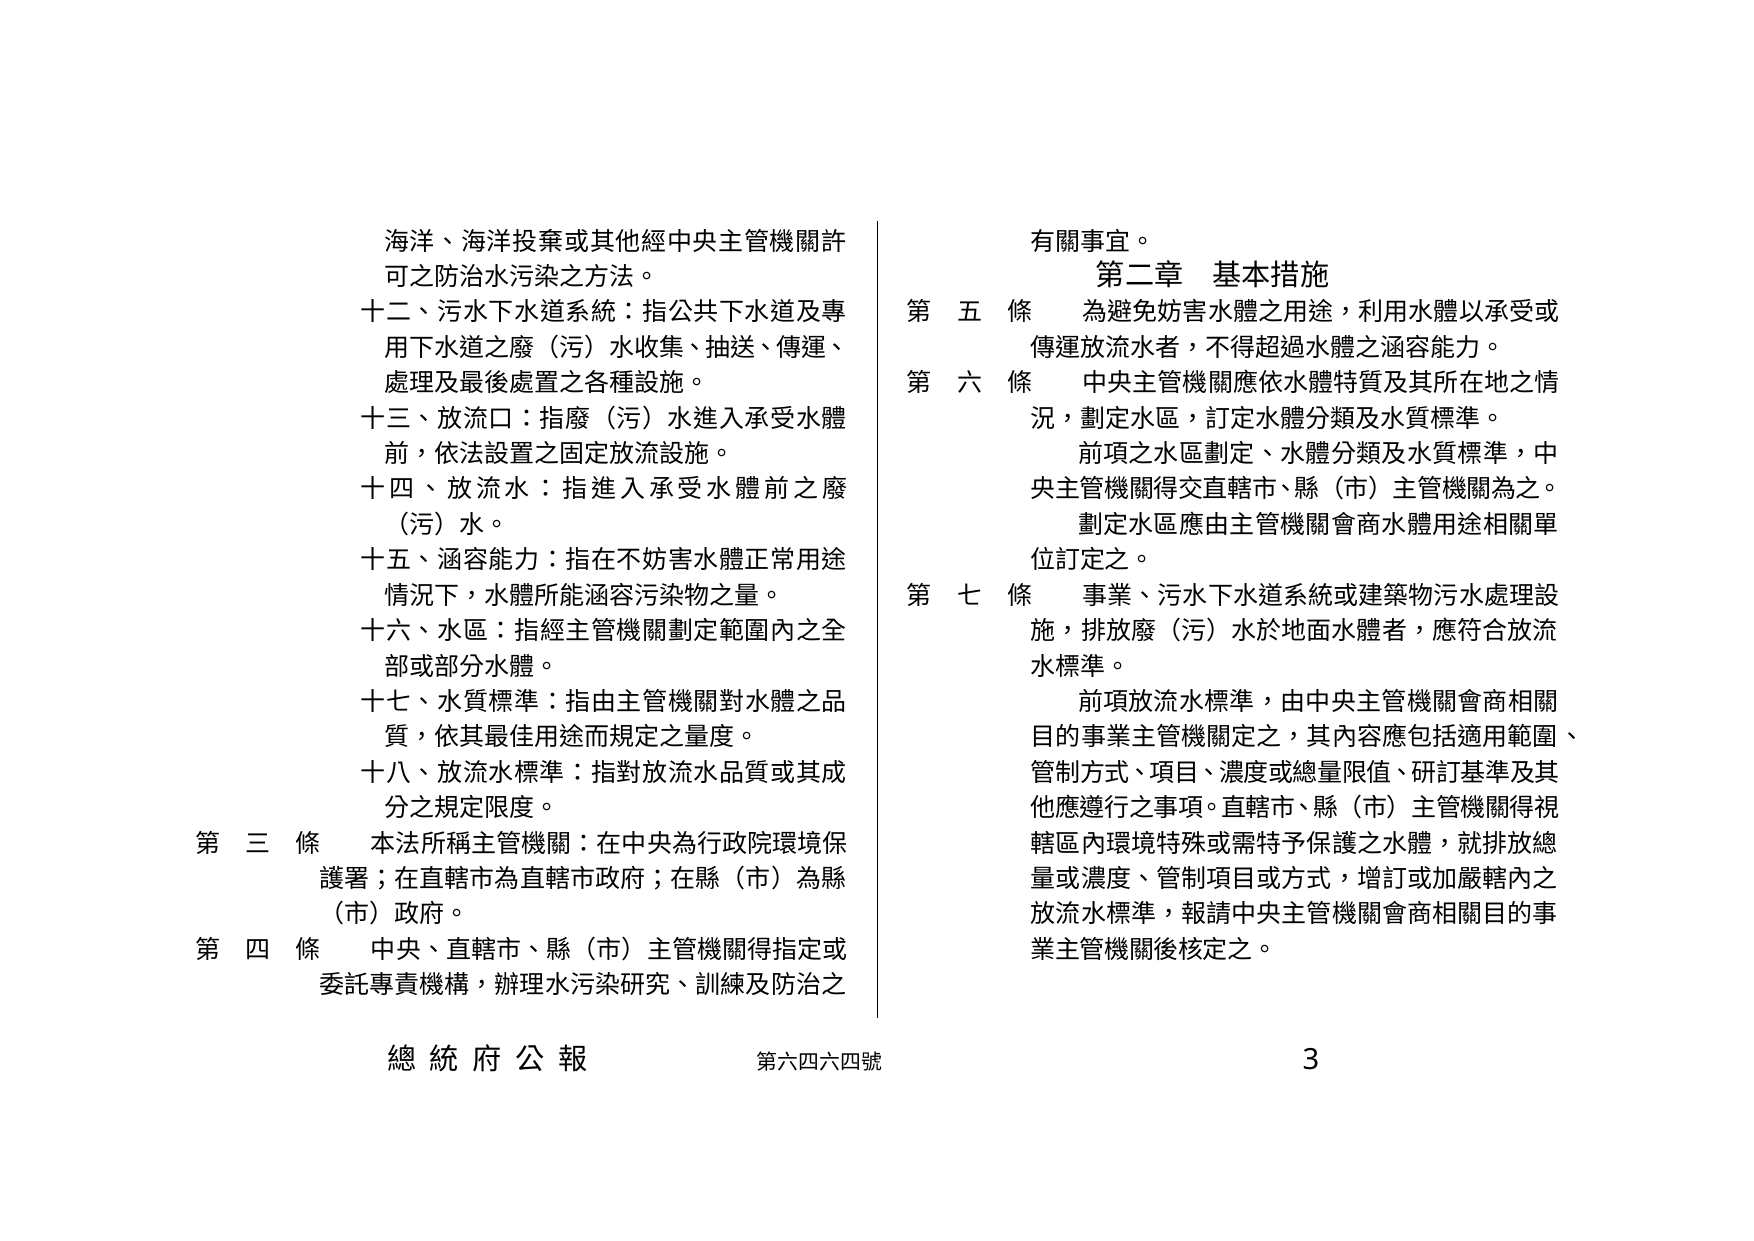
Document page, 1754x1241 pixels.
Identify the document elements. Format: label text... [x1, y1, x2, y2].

text 有關事宜。 [907, 222, 1559, 257]
text 第 三 條 本法所稱主管機關：在中央為行政院環境保護署；在直轄市為直轄市政府；在縣（市）為縣（市）政府。 [195, 824, 847, 930]
text 前項之水區劃定、水體分類及水質標準，中央主管機關得交直轄市、縣（市）主管機關為之。 [1031, 434, 1559, 505]
text 十五、涵容能力：指在不妨害水體正常用途情況下，水體所能涵容污染物之量。 [360, 540, 847, 611]
text 第 七 條 事業、污水下水道系統或建築物污水處理設施，排放廢（污）水於地面水體者，應符合放流水標準。 [907, 576, 1559, 682]
text 劃定水區應由主管機關會商水體用途相關單位訂定之。 [1031, 505, 1559, 576]
text 第 六 條 中央主管機關應依水體特質及其所在地之情況，劃定水區，訂定水體分類及水質標準。 [907, 363, 1559, 434]
text 十七、水質標準：指由主管機關對水體之品質，依其最佳用途而規定之量度。 [360, 682, 847, 753]
text 十四、放流水：指進入承受水體前之廢（污）水。 [360, 469, 847, 540]
text 十八、放流水標準：指對放流水品質或其成分之規定限度。 [360, 753, 847, 824]
text 十三、放流口：指廢（污）水進入承受水體前，依法設置之固定放流設施。 [360, 399, 847, 469]
text 十二、污水下水道系統：指公共下水道及專用下水道之廢（污）水收集、抽送、傳運、處理及最後處置之各種設施。 [360, 292, 847, 399]
text 第 四 條 中央、直轄市、縣（市）主管機關得指定或委託專責機構，辦理水污染研究、訓練及防治之 [195, 930, 847, 1001]
text 第 五 條 為避免妨害水體之用途，利用水體以承受或傳運放流水者，不得超過水體之涵容能力。 [907, 292, 1559, 363]
text 十六、水區：指經主管機關劃定範圍內之全部或部分水體。 [360, 611, 847, 682]
text 前項放流水標準，由中央主管機關會商相關目的事業主管機關定之，其內容應包括適用範圍、管制方式、項目、濃度或總量限值、研訂基準及其他應遵行之事項。直轄市、縣（市）主管機關得視轄區內環境特殊或需特予保護之水體，就排放總量或濃度、管制項目或方式，增訂或加嚴轄內之放流水標準，報請中央主管機關會商相關目的事業主管機關後核定之。 [1031, 682, 1559, 965]
text 十一、水污染防治措施：指設置廢（污）水處理設施、納入污水下水道系統、土壤處理、委託廢水代處理業處理、設置管線排放於海洋、海洋投棄或其他經中央主管機關許可之防治水污染之方法。 [360, 222, 847, 292]
text 第二章 基本措施 [907, 257, 1559, 292]
